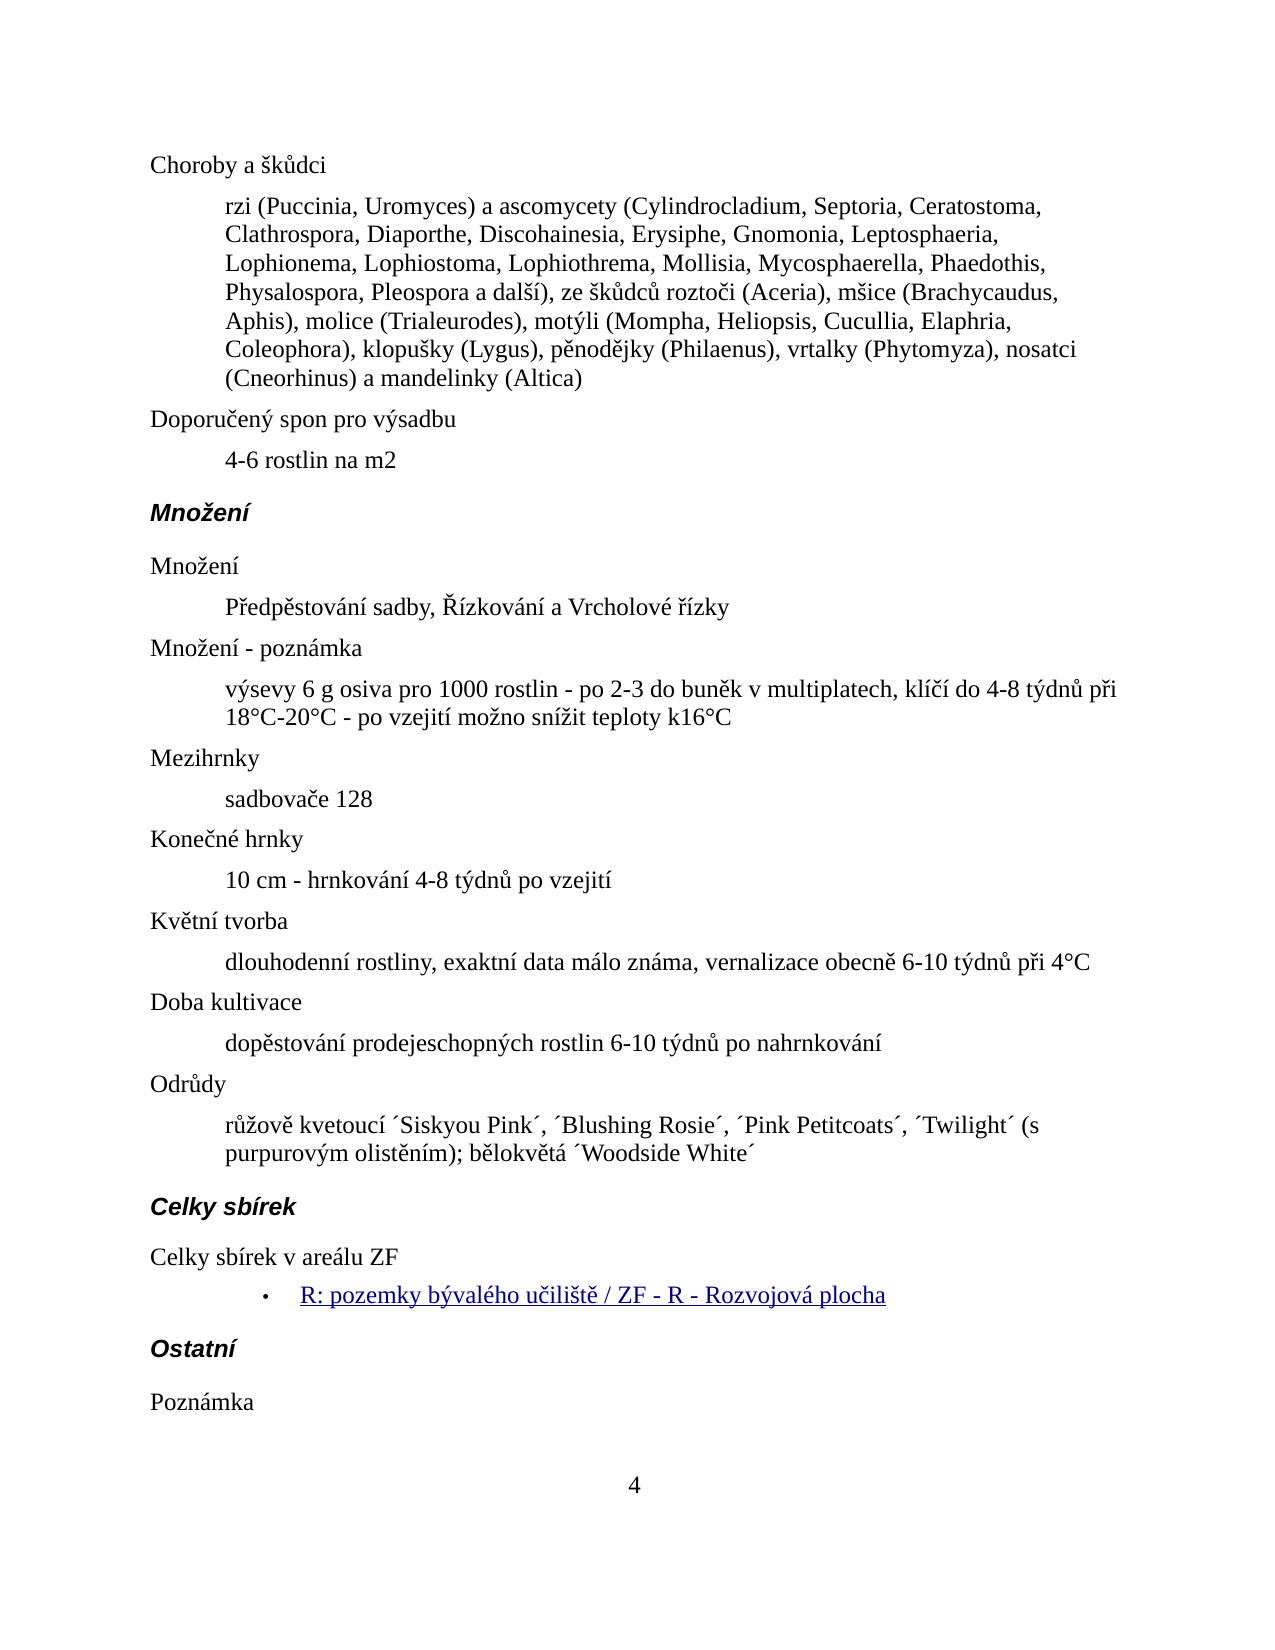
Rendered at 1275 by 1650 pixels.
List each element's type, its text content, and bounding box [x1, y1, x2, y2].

text Doba kultivace [150, 987, 1125, 1016]
text růžově kvetoucí ´Siskyou Pink´, ´Blushing Rosie´, ´Pink Petitcoats´, ´Twilight´ (s purpurovým olistěním); bělokvětá ´Woodside White´ [225, 1110, 1125, 1167]
text dlouhodenní rostliny, exaktní data málo známa, vernalizace obecně 6-10 týdnů při 4°C [225, 947, 1125, 976]
text Květní tvorba [150, 906, 1125, 935]
text Předpěstování sadby, Řízkování a Vrcholové řízky [225, 592, 1125, 621]
text Poznámka [150, 1387, 1125, 1415]
text Choroby a škůdci [150, 150, 1125, 179]
text Odrůdy [150, 1069, 1125, 1098]
text dopěstování prodejeschopných rostlin 6-10 týdnů po nahrnkování [225, 1028, 1125, 1057]
subtitle Celky sbírek [150, 1192, 1125, 1221]
text Množení - poznámka [150, 633, 1125, 662]
text Mezihrnky [150, 743, 1125, 772]
text rzi (Puccinia, Uromyces) a ascomycety (Cylindrocladium, Septoria, Ceratostoma, Clathrospora, Diaporthe, Discohainesia, Erysiphe, Gnomonia, Leptosphaeria, Lophionema, Lophiostoma, Lophiothrema, Mollisia, Mycosphaerella, Phaedothis, Physalospora, Pleospora a další), ze škůdců roztoči (Aceria), mšice (Brachycaudus, Aphis), molice (Trialeurodes), motýli (Mompha, Heliopsis, Cucullia, Elaphria, Coleophora), klopušky (Lygus), pěnodějky (Philaenus), vrtalky (Phytomyza), nosatci (Cneorhinus) a mandelinky (Altica) [225, 191, 1125, 392]
text Doporučený spon pro výsadbu [150, 404, 1125, 433]
text výsevy 6 g osiva pro 1000 rostlin - po 2-3 do buněk v multiplatech, klíčí do 4-8 týdnů při 18°C-20°C - po vzejití možno snížit teploty k16°C [225, 674, 1125, 731]
text Konečné hrnky [150, 824, 1125, 853]
text Množení [150, 551, 1125, 580]
text Celky sbírek v areálu ZF [150, 1242, 1125, 1271]
text 10 cm - hrnkování 4-8 týdnů po vzejití [225, 865, 1125, 894]
subtitle Množení [150, 498, 1125, 527]
subtitle Ostatní [150, 1334, 1125, 1362]
text sadbovače 128 [225, 784, 1125, 813]
list R: pozemky bývalého učiliště / ZF - R - Rozvojová plocha [262, 1280, 1125, 1309]
text 4-6 rostlin na m2 [225, 445, 1125, 473]
